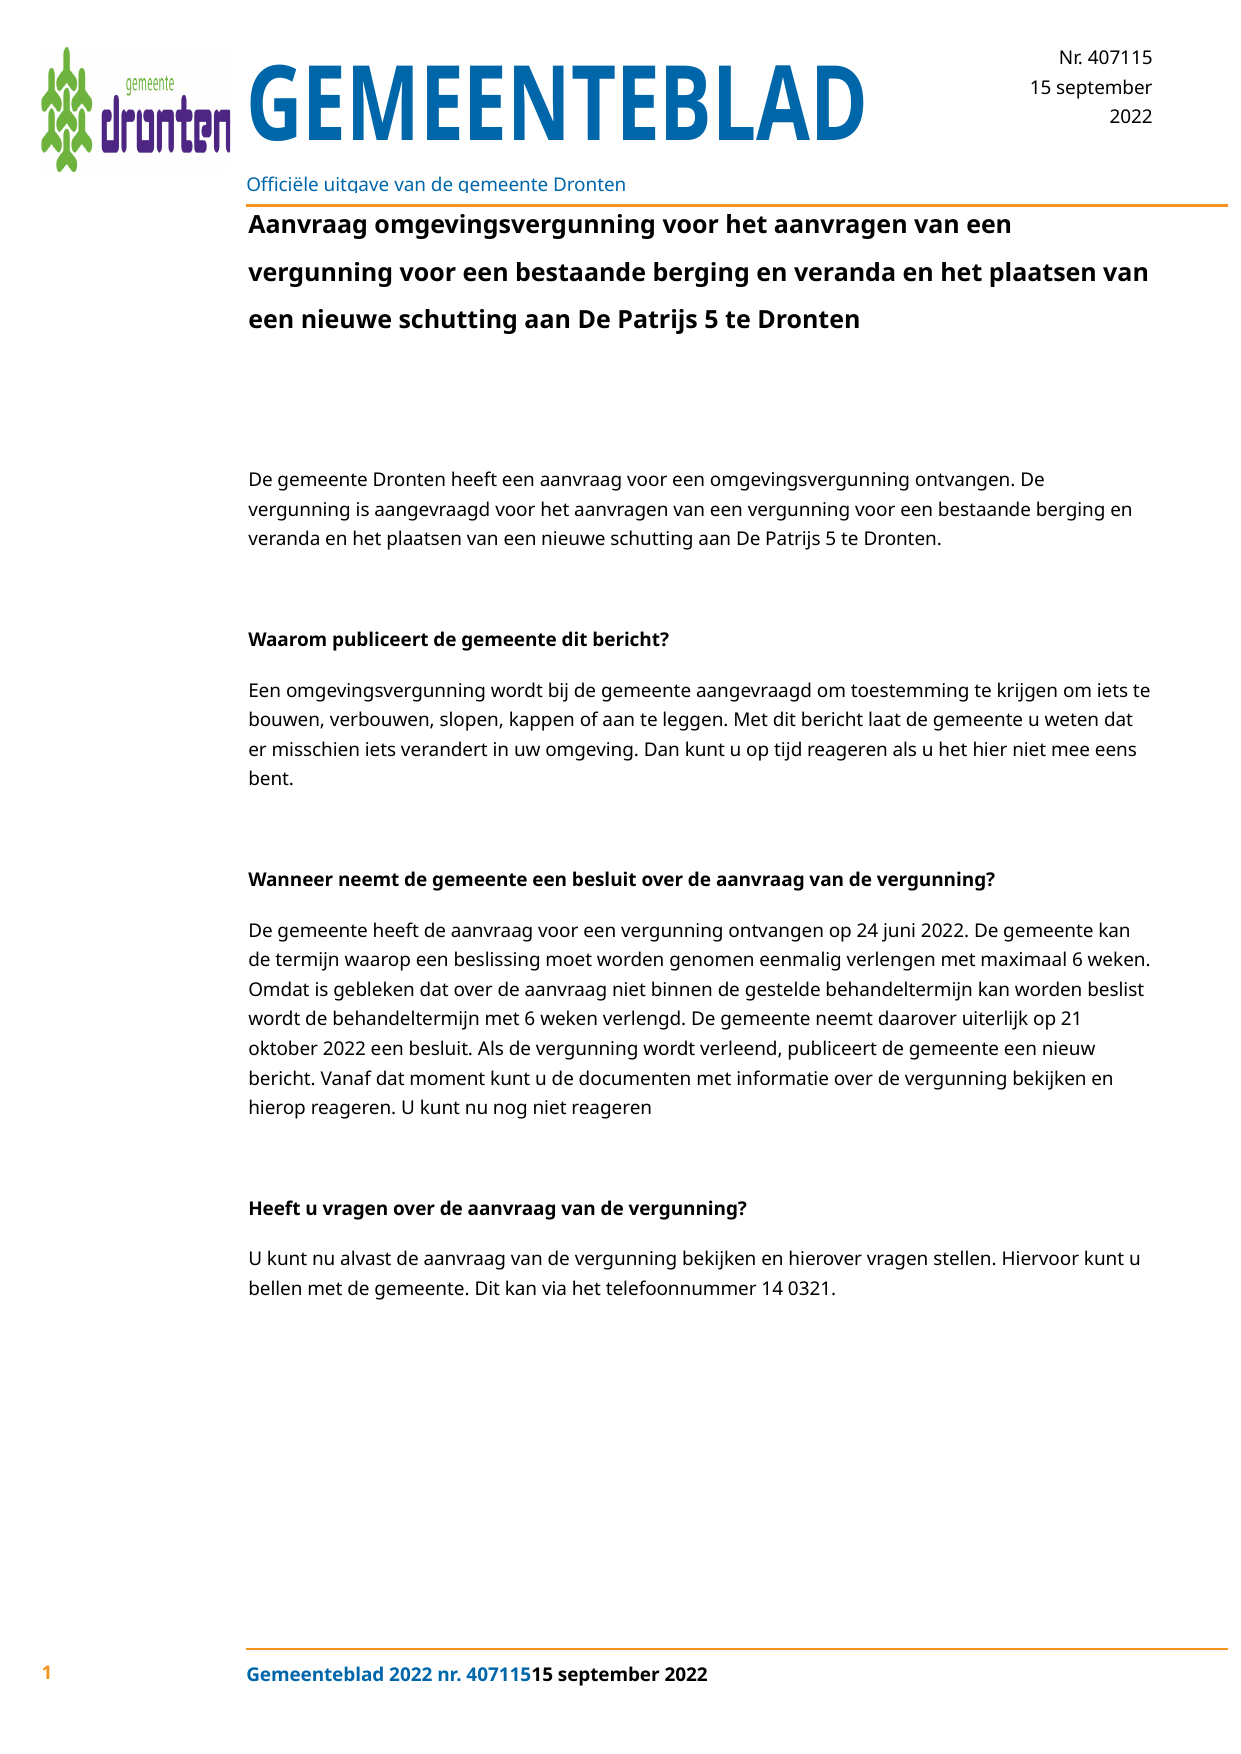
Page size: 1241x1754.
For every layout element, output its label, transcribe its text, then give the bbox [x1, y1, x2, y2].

text U kunt nu alvast de aanvraag van de vergunning bekijken en hierover vragen stellen. Hiervoor kunt u bellen met de gemeente. Dit kan via het telefoonnummer 14 0321. [248, 1246, 1152, 1301]
text Waarom publiceert de gemeente dit bericht? [248, 626, 1152, 652]
text De gemeente Dronten heeft een aanvraag voor een omgevingsvergunning ontvangen. De vergunning is aangevraagd voor het aanvragen van een vergunning voor een bestaande berging en veranda en het plaatsen van een nieuwe schutting aan De Patrijs 5 te Dronten. [248, 466, 1152, 551]
text Een omgevingsvergunning wordt bij de gemeente aangevraagd om toestemming te krijgen om iets te bouwen, verbouwen, slopen, kappen of aan te leggen. Met dit bericht laat de gemeente u weten dat er misschien iets verandert in uw omgeving. Dan kunt u op tijd reageren als u het hier niet mee eens bent. [248, 677, 1152, 791]
text De gemeente heeft de aanvraag voor een vergunning ontvangen op 24 juni 2022. De gemeente kan de termijn waarop een beslissing moet worden genomen eenmalig verlengen met maximaal 6 weken. Omdat is gebleken dat over de aanvraag niet binnen de gestelde behandeltermijn kan worden beslist wordt de behandeltermijn met 6 weken verlengd. De gemeente neemt daarover uiterlijk op 21 oktober 2022 een besluit. Als de vergunning wordt verleend, publiceert de gemeente een nieuw bericht. Vanaf dat moment kunt u de documenten met informatie over de vergunning bekijken en hierop reageren. U kunt nu nog niet reageren [248, 917, 1152, 1120]
text Aanvraag omgevingsvergunning voor het aanvragen van een vergunning voor een bestaande berging en veranda en het plaatsen van een nieuwe schutting aan De Patrijs 5 te Dronten [248, 207, 1152, 336]
picture [41, 47, 231, 172]
text Heeft u vragen over de aanvraag van de vergunning? [248, 1195, 1152, 1221]
text Wanneer neemt de gemeente een besluit over de aanvraag van de vergunning? [248, 866, 1152, 892]
